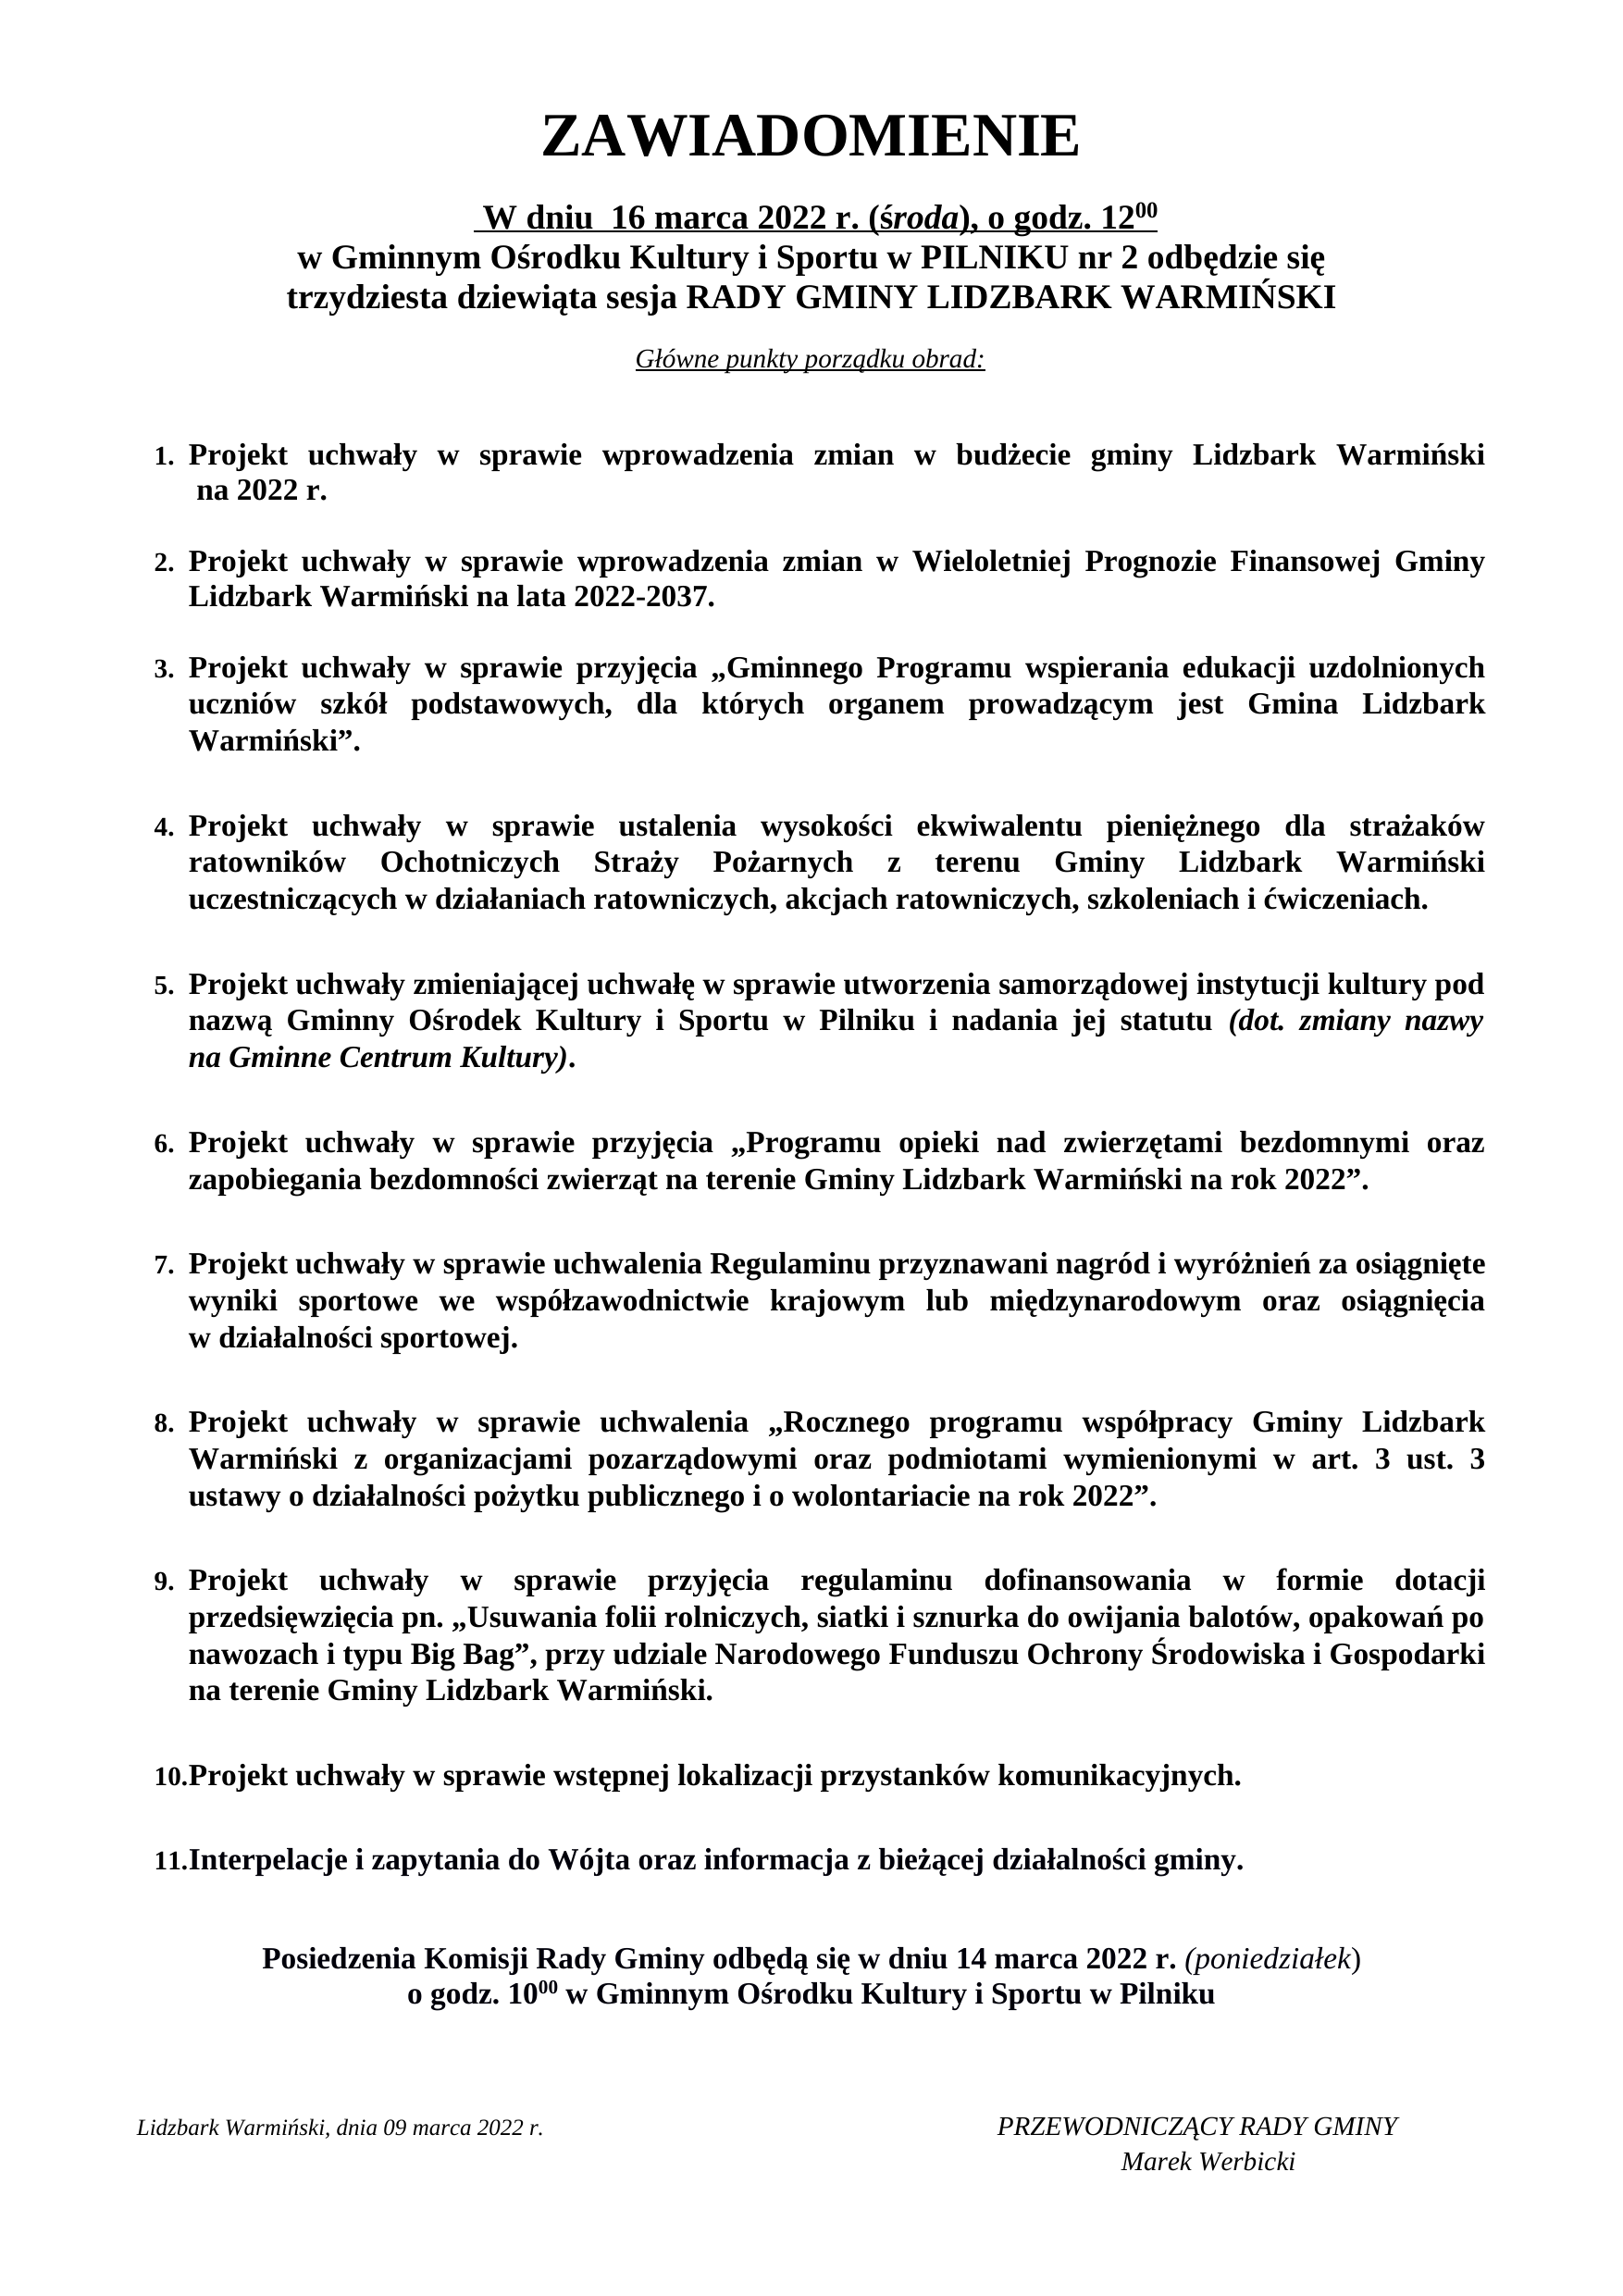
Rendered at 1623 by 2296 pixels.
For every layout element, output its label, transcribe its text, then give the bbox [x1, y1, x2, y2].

list Projekt uchwały w sprawie uchwalenia Regulaminu przyznawani nagród i wyróżnień za osiągnięte wyniki sportowe we współzawodnictwie krajowym lub międzynarodowym oraz osiągnięcia w działalności sportowej. [154, 1245, 1486, 1354]
list Projekt uchwały w sprawie wprowadzenia zmian w Wieloletniej Prognozie Finansowej Gminy Lidzbark Warmiński na lata 2022-2037. [154, 542, 1486, 613]
list Projekt uchwały w sprawie wprowadzenia zmian w budżecie gminy Lidzbark Warmiński na 2022 r. [154, 436, 1486, 506]
list Projekt uchwały w sprawie przyjęcia regulaminu dofinansowania w formie dotacji przedsięwzięcia pn. „Usuwania folii rolniczych, siatki i sznurka do owijania balotów, opakowań po nawozach i typu Big Bag”, przy udziale Narodowego Funduszu Ochrony Środowiska i Gospodarki na terenie Gminy Lidzbark Warmiński. [154, 1561, 1486, 1707]
list Interpelacje i zapytania do Wójta oraz informacja z bieżącej działalności gminy. [154, 1841, 1486, 1877]
text Główne punkty porządku obrad: [137, 342, 1486, 374]
text trzydziesta dziewiąta sesja RADY GMINY LIDZBARK WARMIŃSKI [137, 276, 1486, 316]
text ZAWIADOMIENIE [137, 99, 1486, 169]
text Marek Werbicki [137, 2145, 1486, 2177]
list Projekt uchwały w sprawie wstępnej lokalizacji przystanków komunikacyjnych. [154, 1756, 1486, 1792]
text Posiedzenia Komisji Rady Gminy odbędą się w dniu 14 marca 2022 r. (poniedziałek) o godz. 1000 w Gminnym Ośrodku Kultury i Sportu w Pilniku [137, 1940, 1486, 2011]
text w Gminnym Ośrodku Kultury i Sportu w PILNIKU nr 2 odbędzie się [137, 236, 1486, 276]
text Lidzbark Warmiński, dnia 09 marca 2022 r. PRZEWODNICZĄCY RADY GMINY [137, 2110, 1486, 2141]
list Projekt uchwały w sprawie ustalenia wysokości ekwiwalentu pieniężnego dla strażaków ratowników Ochotniczych Straży Pożarnych z terenu Gminy Lidzbark Warmiński uczestniczących w działaniach ratowniczych, akcjach ratowniczych, szkoleniach i ćwiczeniach. [154, 807, 1486, 916]
list Projekt uchwały w sprawie uchwalenia „Rocznego programu współpracy Gminy Lidzbark Warmiński z organizacjami pozarządowymi oraz podmiotami wymienionymi w art. 3 ust. 3 ustawy o działalności pożytku publicznego i o wolontariacie na rok 2022”. [154, 1403, 1486, 1512]
list Projekt uchwały w sprawie przyjęcia „Programu opieki nad zwierzętami bezdomnymi oraz zapobiegania bezdomności zwierząt na terenie Gminy Lidzbark Warmiński na rok 2022”. [154, 1123, 1486, 1196]
text W dniu 16 marca 2022 r. (środa), o godz. 1200 [137, 196, 1486, 236]
list Projekt uchwały w sprawie przyjęcia „Gminnego Programu wspierania edukacji uzdolnionych uczniów szkół podstawowych, dla których organem prowadzącym jest Gmina Lidzbark Warmiński”. [154, 649, 1486, 758]
list Projekt uchwały zmieniającej uchwałę w sprawie utworzenia samorządowej instytucji kultury pod nazwą Gminny Ośrodek Kultury i Sportu w Pilniku i nadania jej statutu (dot. zmiany nazwy na Gminne Centrum Kultury). [154, 965, 1486, 1074]
